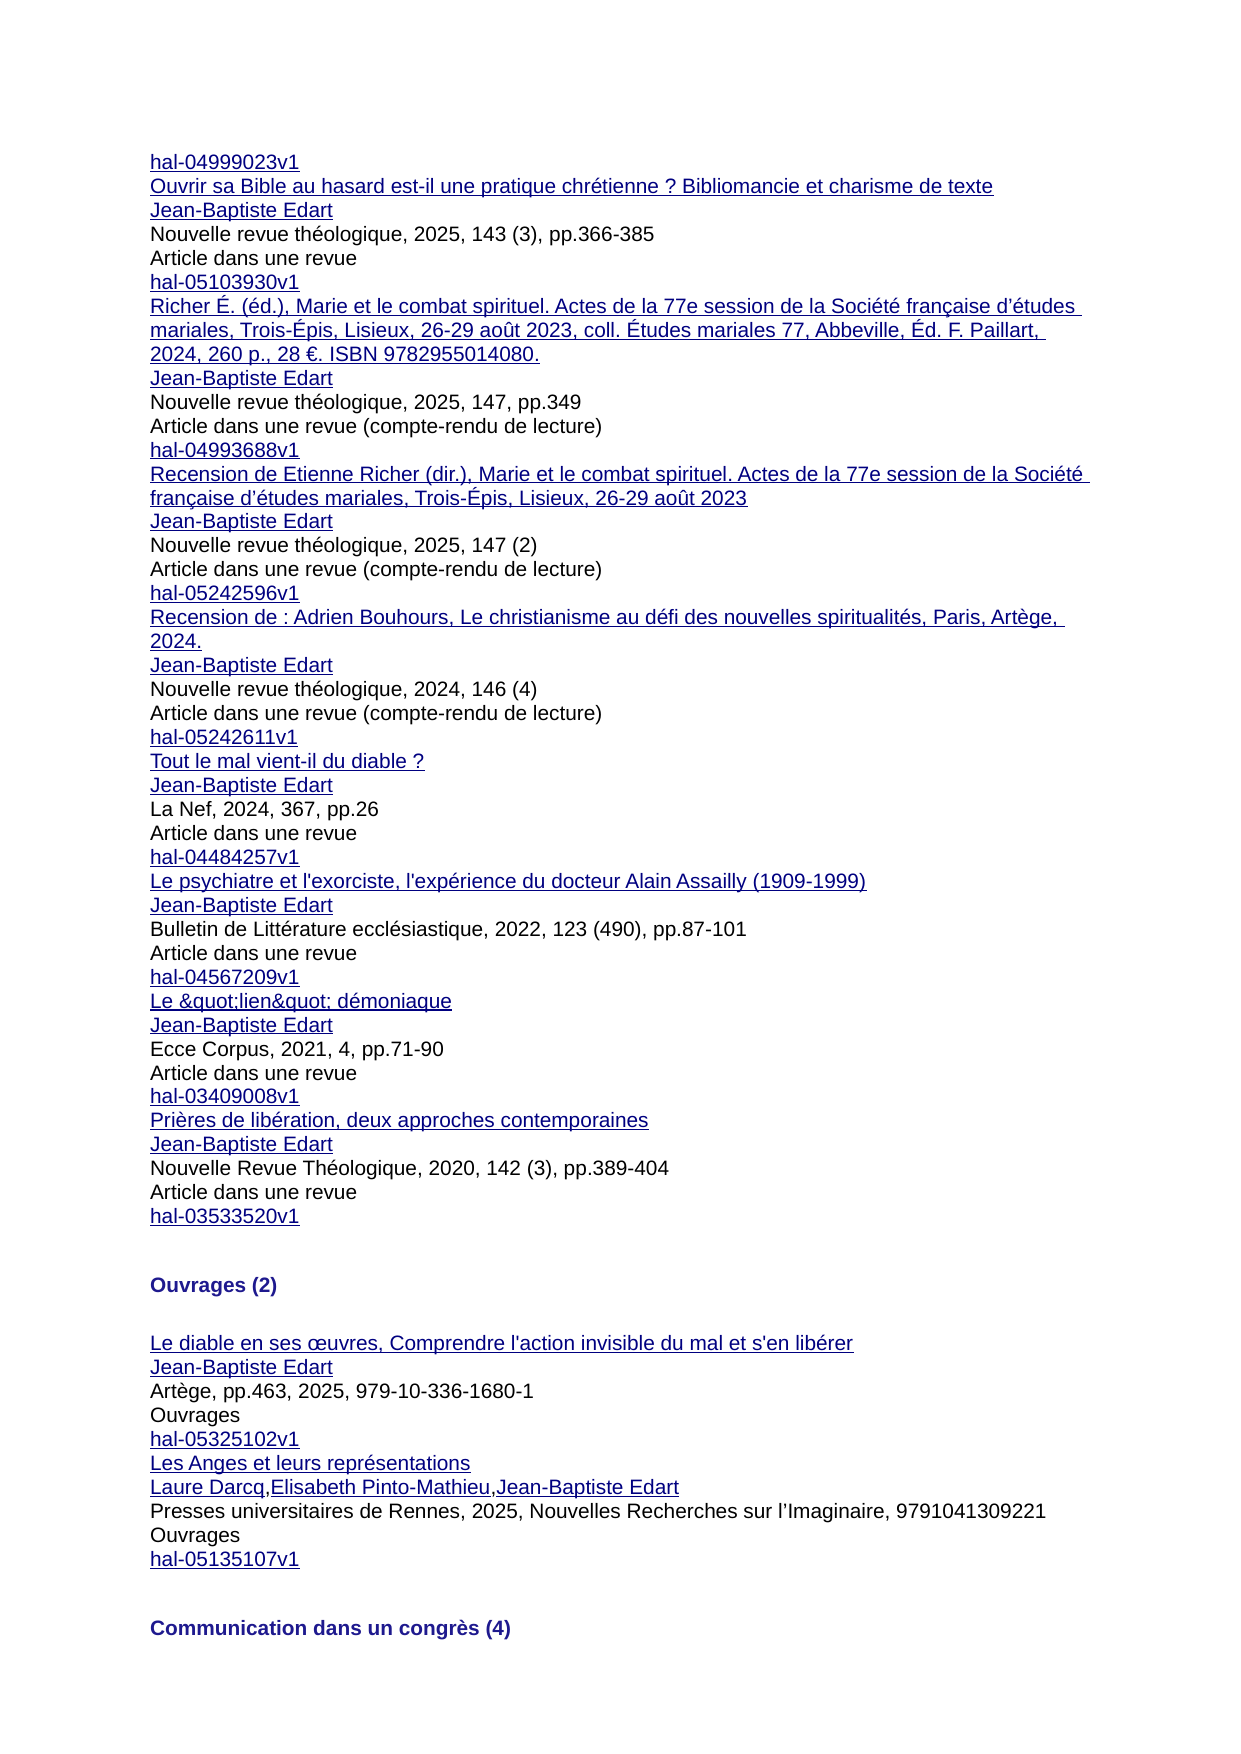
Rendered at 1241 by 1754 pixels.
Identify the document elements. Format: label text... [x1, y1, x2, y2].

table_header Le diable en ses œuvres, Comprendre l'action invisible du mal et s'en libérer Jean-Baptiste Edart Artège, pp.463, 2025, 979-10-336-1680-1 Ouvrages hal-05325102v1 [150, 1331, 1090, 1451]
table_cell Tout le mal vient-il du diable ? Jean-Baptiste Edart La Nef, 2024, 367, pp.26 Article dans une revue hal-04484257v1 [150, 749, 1090, 869]
subtitle Communication dans un congrès (4) [150, 1616, 1090, 1639]
table_cell française d’études mariales, Trois-Épis, Lisieux, 26-29 août 2023 Jean-Baptiste Edart Nouvelle revue théologique, 2025, 147 (2) Article dans une revue (compte-rendu de lecture) hal-05242596v1 [150, 483, 1090, 605]
table_cell Recension de Etienne Richer (dir.), Marie et le combat spirituel. Actes de la 77e session de la Société [150, 461, 1090, 482]
table_cell Le &quot;lien&quot; démoniaque Jean-Baptiste Edart Ecce Corpus, 2021, 4, pp.71-90 Article dans une revue hal-03409008v1 [150, 989, 1090, 1108]
table_cell Les Anges et leurs représentations Laure Darcq,Elisabeth Pinto-Mathieu,Jean-Baptiste Edart Presses universitaires de Rennes, 2025, Nouvelles Recherches sur l’Imaginaire, 9791041309221 Ouvrages hal-05135107v1 [150, 1451, 1090, 1571]
table_cell Recension de : Adrien Bouhours, Le christianisme au défi des nouvelles spiritualités, Paris, Artège, 2024. Jean-Baptiste Edart Nouvelle revue théologique, 2024, 146 (4) Article dans une revue (compte-rendu de lecture) hal-05242611v1 [150, 605, 1090, 749]
table_cell Richer É. (éd.), Marie et le combat spirituel. Actes de la 77e session de la Société française d’études mariales, Trois-Épis, Lisieux, 26-29 août 2023, coll. Études mariales 77, Abbeville, Éd. F. Paillart, 2024, 260 p., 28 €. ISBN 9782955014080. Jean-Baptiste Edart Nouvelle revue théologique, 2025, 147, pp.349 Article dans une revue (compte-rendu de lecture) hal-04993688v1 [150, 294, 1090, 461]
table_cell Le psychiatre et l'exorciste, l'expérience du docteur Alain Assailly (1909-1999) Jean-Baptiste Edart Bulletin de Littérature ecclésiastique, 2022, 123 (490), pp.87-101 Article dans une revue hal-04567209v1 [150, 869, 1090, 988]
table_cell hal-04999023v1 [150, 150, 1090, 174]
subtitle Ouvrages (2) [150, 1273, 1090, 1297]
table_cell Ouvrir sa Bible au hasard est-il une pratique chrétienne ? Bibliomancie et charisme de texte Jean-Baptiste Edart Nouvelle revue théologique, 2025, 143 (3), pp.366-385 Article dans une revue hal-05103930v1 [150, 174, 1090, 294]
table_cell Prières de libération, deux approches contemporaines Jean-Baptiste Edart Nouvelle Revue Théologique, 2020, 142 (3), pp.389-404 Article dans une revue hal-03533520v1 [150, 1108, 1090, 1228]
